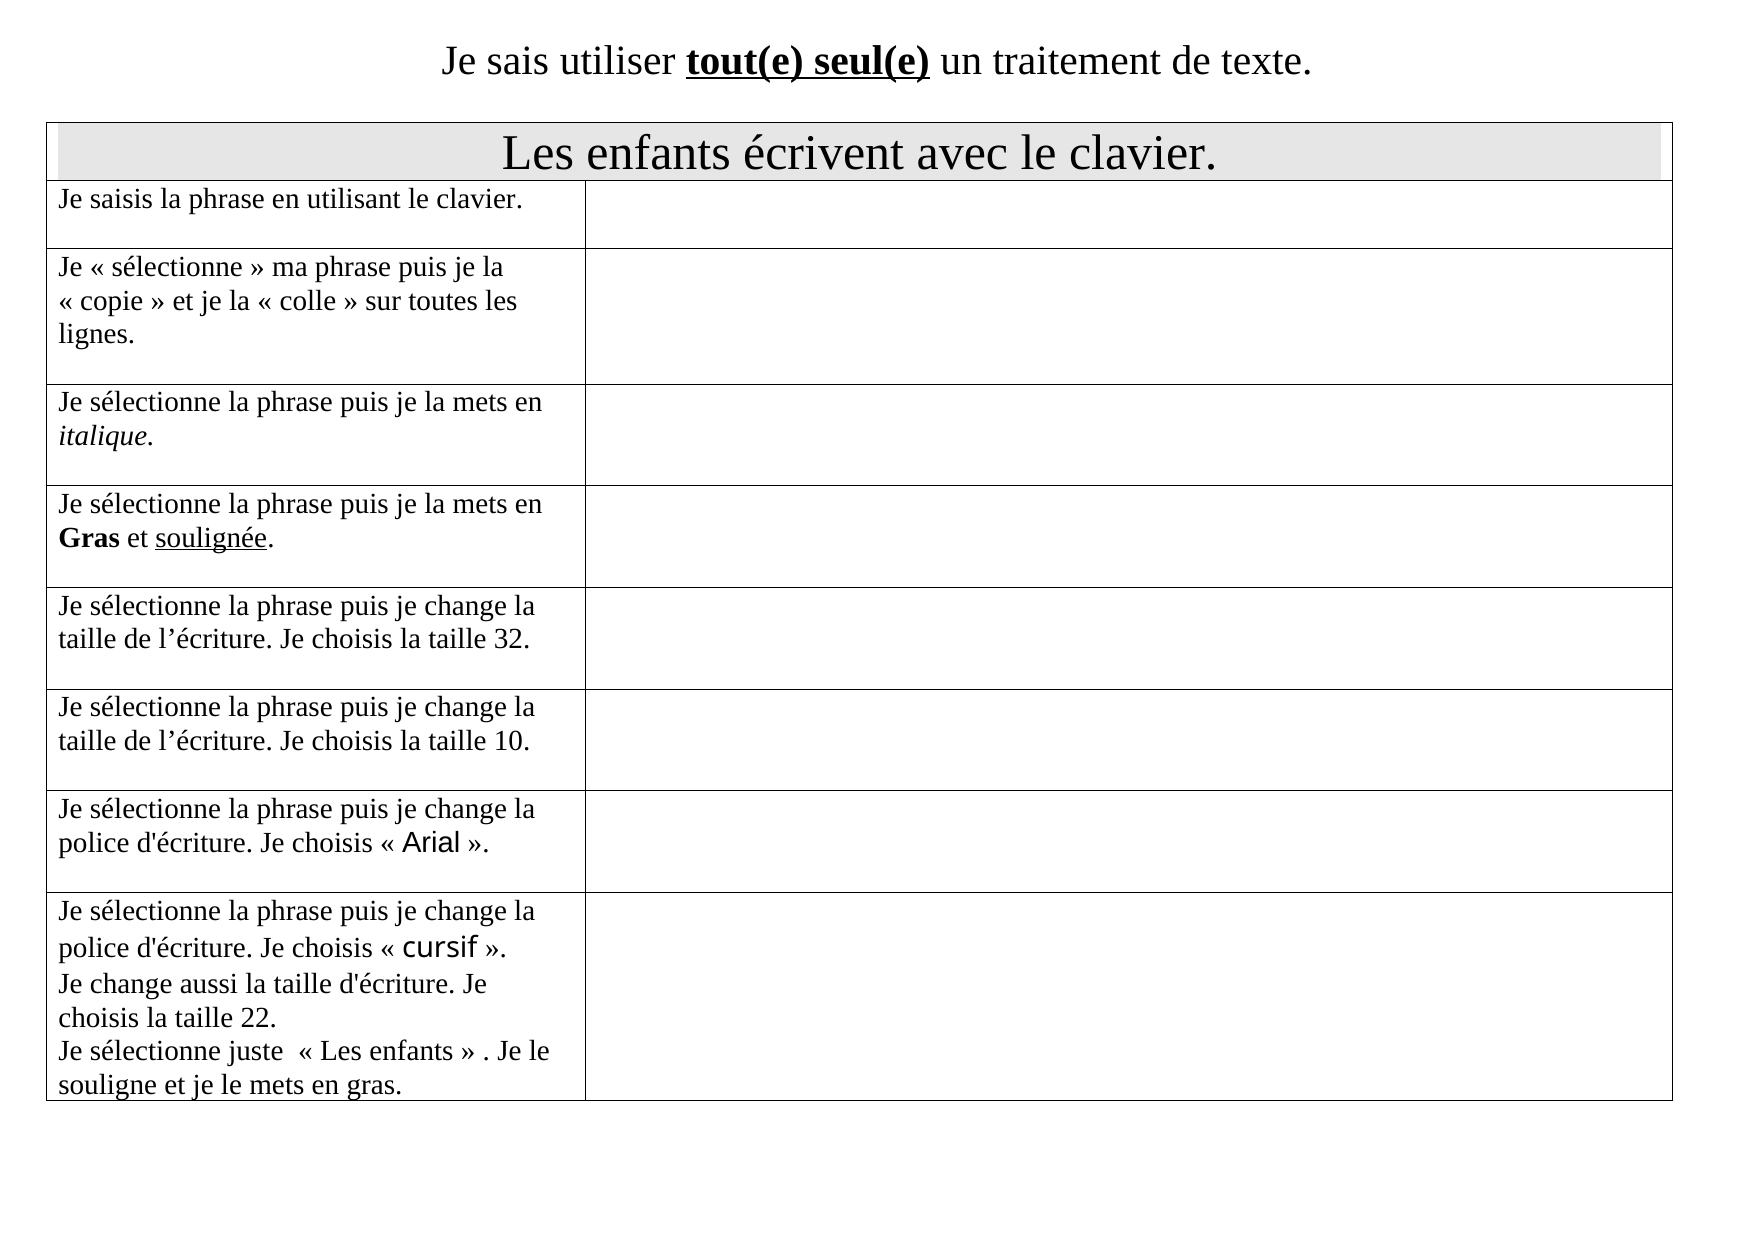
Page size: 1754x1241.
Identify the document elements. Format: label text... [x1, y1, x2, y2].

table_cell [586, 249, 1672, 383]
table_cell [586, 588, 1672, 688]
table_cell [586, 181, 1672, 248]
table_cell [586, 486, 1672, 587]
table_cell Je sélectionne la phrase puis je la mets en Gras et soulignée. [47, 486, 585, 587]
table_cell [586, 385, 1672, 485]
table_cell [586, 791, 1672, 892]
table_cell Je sélectionne la phrase puis je change la taille de l’écriture. Je choisis la taille 10. [47, 690, 585, 790]
table_cell Je saisis la phrase en utilisant le clavier. [47, 181, 585, 248]
table_cell Je sélectionne la phrase puis je change la police d'écriture. Je choisis « cursif ». Je change aussi la taille d'écriture. Je choisis la taille 22. Je sélectionne juste « Les enfants » . Je le souligne et je le mets en gras. [47, 893, 585, 1100]
table_cell Je sélectionne la phrase puis je change la taille de l’écriture. Je choisis la taille 32. [47, 588, 585, 688]
table_cell [586, 690, 1672, 790]
table_cell Je « sélectionne » ma phrase puis je la « copie » et je la « colle » sur toutes les lignes. [47, 249, 585, 383]
table_cell Je sélectionne la phrase puis je change la police d'écriture. Je choisis « Arial ». [47, 791, 585, 892]
text Je sais utiliser tout(e) seul(e) un traitement de texte. [59, 35, 1695, 83]
table_cell [586, 893, 1672, 1100]
table_cell Je sélectionne la phrase puis je la mets en italique. [47, 385, 585, 485]
